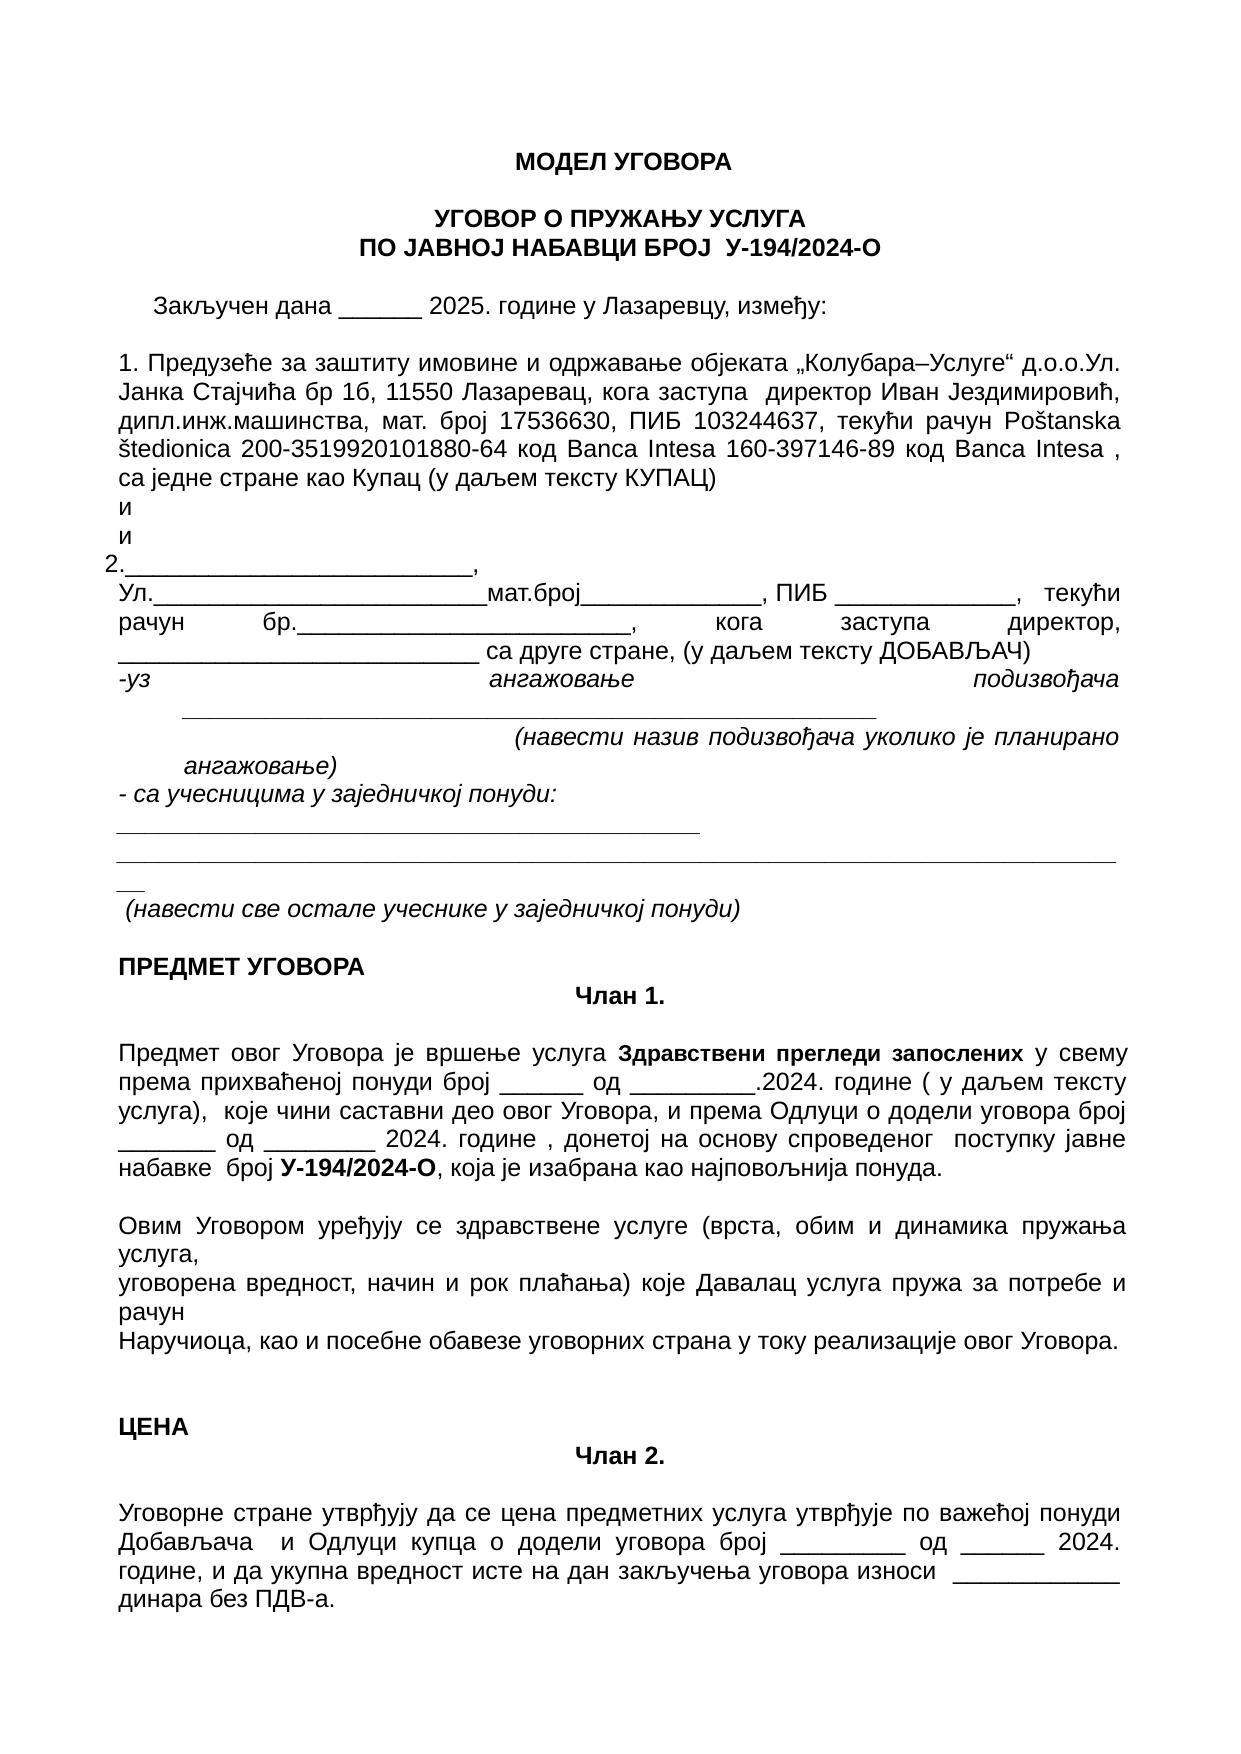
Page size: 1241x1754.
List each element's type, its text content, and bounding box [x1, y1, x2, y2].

text (навести све остале учеснике у заједничкој понуди) [118, 894, 1122, 923]
text Члан 2. [118, 1441, 1122, 1469]
text Предмет овог Уговора је вршење услуга Здравствени прегледи запослених у свему према прихваћеној понуди број ______ од _________.2024. године ( у даљем тексту услуга), које чини саставни део овог Уговора, и према Одлуци о додели уговора број _______ од ________ 2024. године , донетој на основу спроведеног поступку јавне набавке број У-194/2024-О, која је изабрана као најповољнија понуда. [118, 1038, 1128, 1182]
text уговорена вредност, начин и рок плаћања) које Давалац услуга пружа за потребе и рачун [118, 1268, 1128, 1326]
text Наручиоца, као и посебне обавезе уговорних страна у току реализације овог Уговора. [118, 1326, 1128, 1354]
text ПО ЈАВНОЈ НАБАВЦИ БРОЈ У-194/2024-O [118, 233, 1122, 262]
text - са учесницима у заједничкој понуди: __________________________________________ [118, 779, 1122, 837]
text ЦЕНА [118, 1412, 1122, 1441]
text 1. Предузеће за заштиту имовине и одржавање објеката „Колубара–Услуге“ д.о.о.Ул. Јанка Стајчића бр 1б, 11550 Лазаревац, кога заступа директор Иван Јездимировић, дипл.инж.машинства, мат. број 17536630, ПИБ 103244637, текући рачун Poštanska štedionica 200-3519920101880-64 код Banca Intesa 160-397146-89 код Banca Intesa , са једне стране као Купац (у даљем тексту КУПАЦ) [118, 348, 1122, 492]
text и [118, 521, 1122, 549]
text -уз ангажовање подизвођача __________________________________________________ [118, 664, 1122, 722]
text УГОВОР О ПРУЖАЊУ УСЛУГА [118, 204, 1122, 233]
text 2._________________________, Ул.________________________мат.број_____________, ПИБ _____________, текући рачун бр.________________________, кога заступа директор, __________________________ са друге стране, (у даљем тексту ДОБАВЉАЧ) [104, 549, 1122, 664]
text Члан 1. [118, 981, 1122, 1009]
text Закључен дана ______ 2025. године у Лазаревцу, између: [118, 291, 1122, 319]
text и [118, 492, 1122, 521]
text Уговорне стране утврђују да се цена предметних услуга утврђује по важећој понуди Добављача и Одлуци купца о додели уговора број _________ од ______ 2024. године, и да укупна вредност исте на дан закључења уговора износи ____________ динара без ПДВ-а. [118, 1498, 1122, 1613]
text МОДЕЛ УГОВОРА [118, 147, 1122, 176]
text ПРЕДМЕТ УГОВОРА [118, 952, 1122, 981]
text (навести назив подизвођача уколико је планирано ангажовање) [118, 722, 1122, 779]
text Овим Уговором уређују се здравствене услуге (врста, обим и динамика пружања услуга, [118, 1211, 1128, 1268]
text __________________________________________________________________________ [118, 837, 1122, 894]
